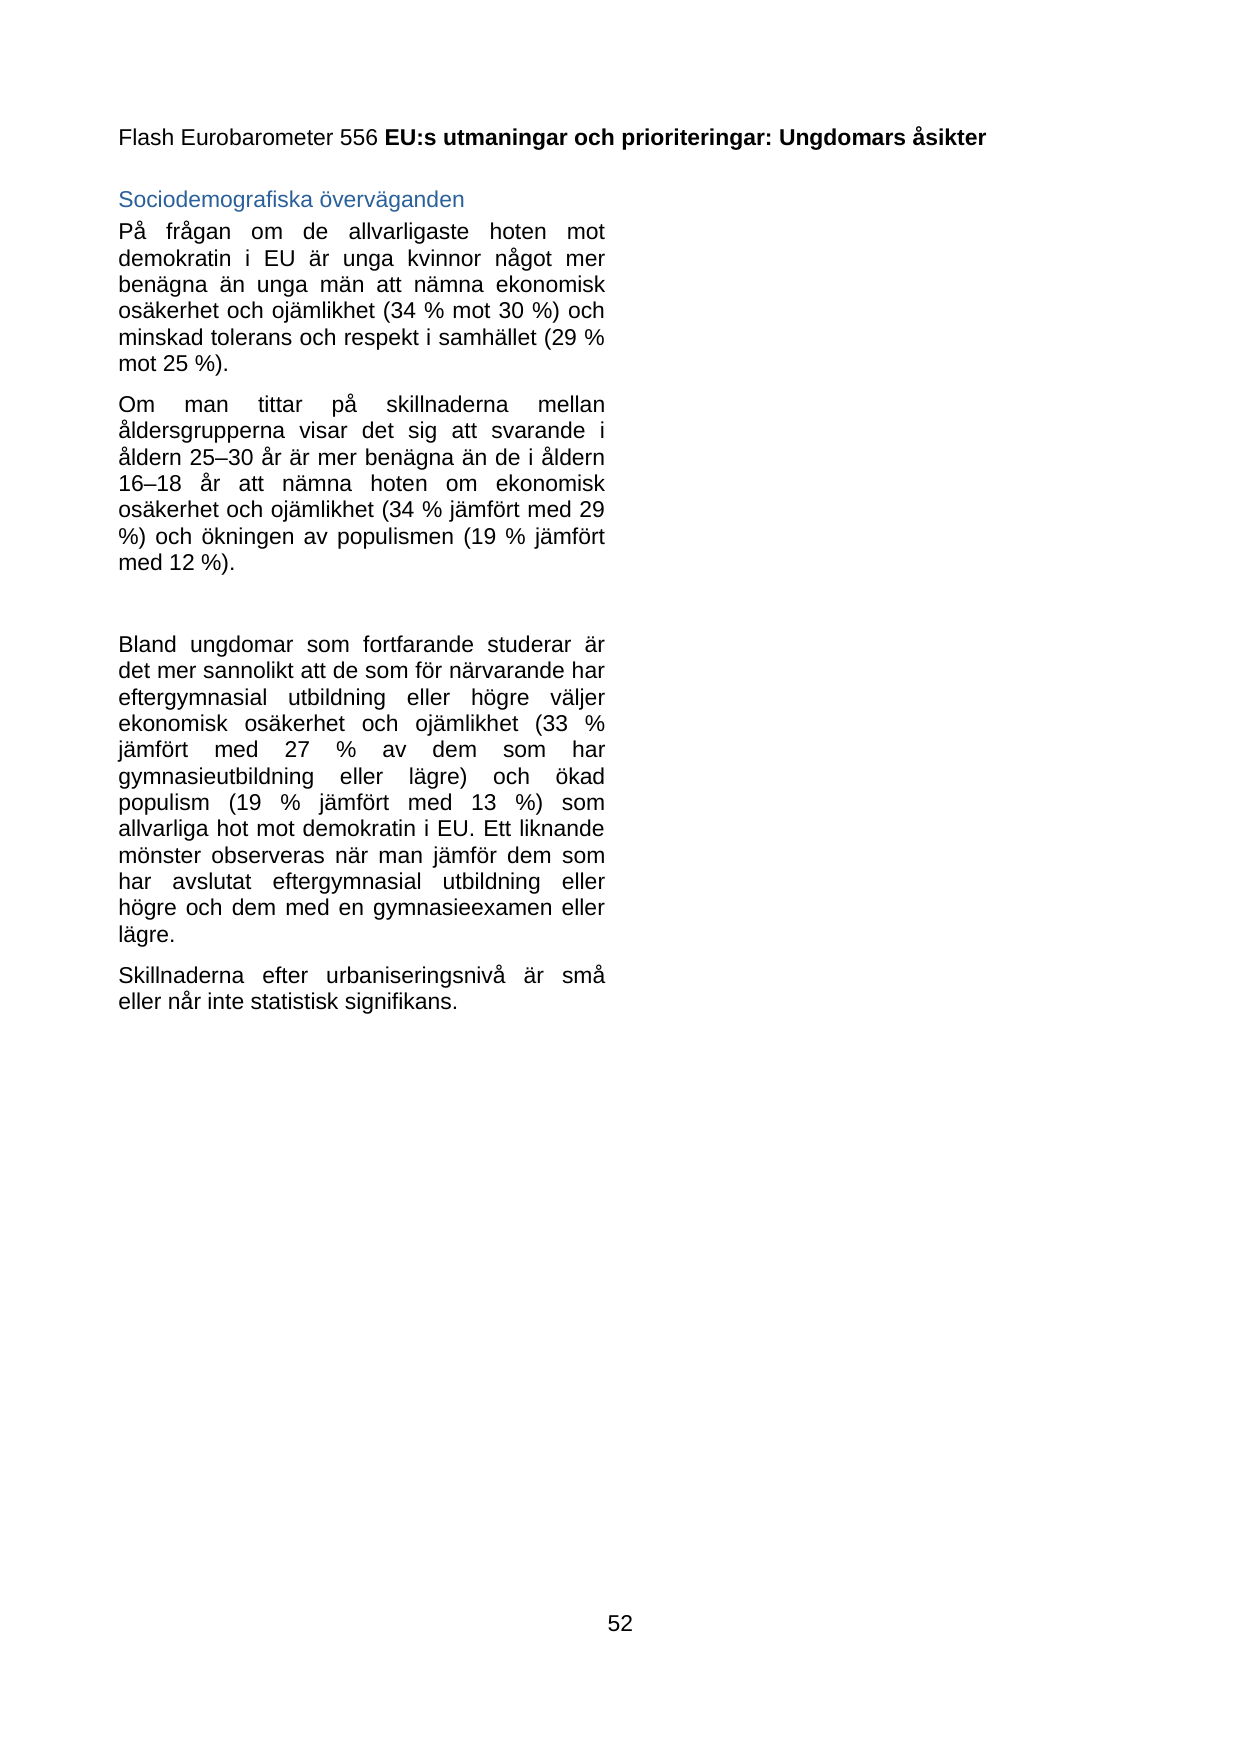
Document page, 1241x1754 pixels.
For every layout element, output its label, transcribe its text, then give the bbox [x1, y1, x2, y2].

text Sociodemografiska överväganden [118, 186, 605, 212]
text Bland ungdomar som fortfarande studerar är det mer sannolikt att de som för närvarande har eftergymnasial utbildning eller högre väljer ekonomisk osäkerhet och ojämlikhet (33 % jämfört med 27 % av dem som har gymnasieutbildning eller lägre) och ökad populism (19 % jämfört med 13 %) som allvarliga hot mot demokratin i EU. Ett liknande mönster observeras när man jämför dem som har avslutat eftergymnasial utbildning eller högre och dem med en gymnasieexamen eller lägre. [118, 631, 605, 947]
text Skillnaderna efter urbaniseringsnivå är små eller når inte statistisk signifikans. [118, 962, 605, 1014]
text På frågan om de allvarligaste hoten mot demokratin i EU är unga kvinnor något mer benägna än unga män att nämna ekonomisk osäkerhet och ojämlikhet (34 % mot 30 %) och minskad tolerans och respekt i samhället (29 % mot 25 %). [118, 218, 605, 376]
text Om man tittar på skillnaderna mellan åldersgrupperna visar det sig att svarande i åldern 25–30 år är mer benägna än de i åldern 16–18 år att nämna hoten om ekonomisk osäkerhet och ojämlikhet (34 % jämfört med 29 %) och ökningen av populismen (19 % jämfört med 12 %). [118, 391, 605, 575]
